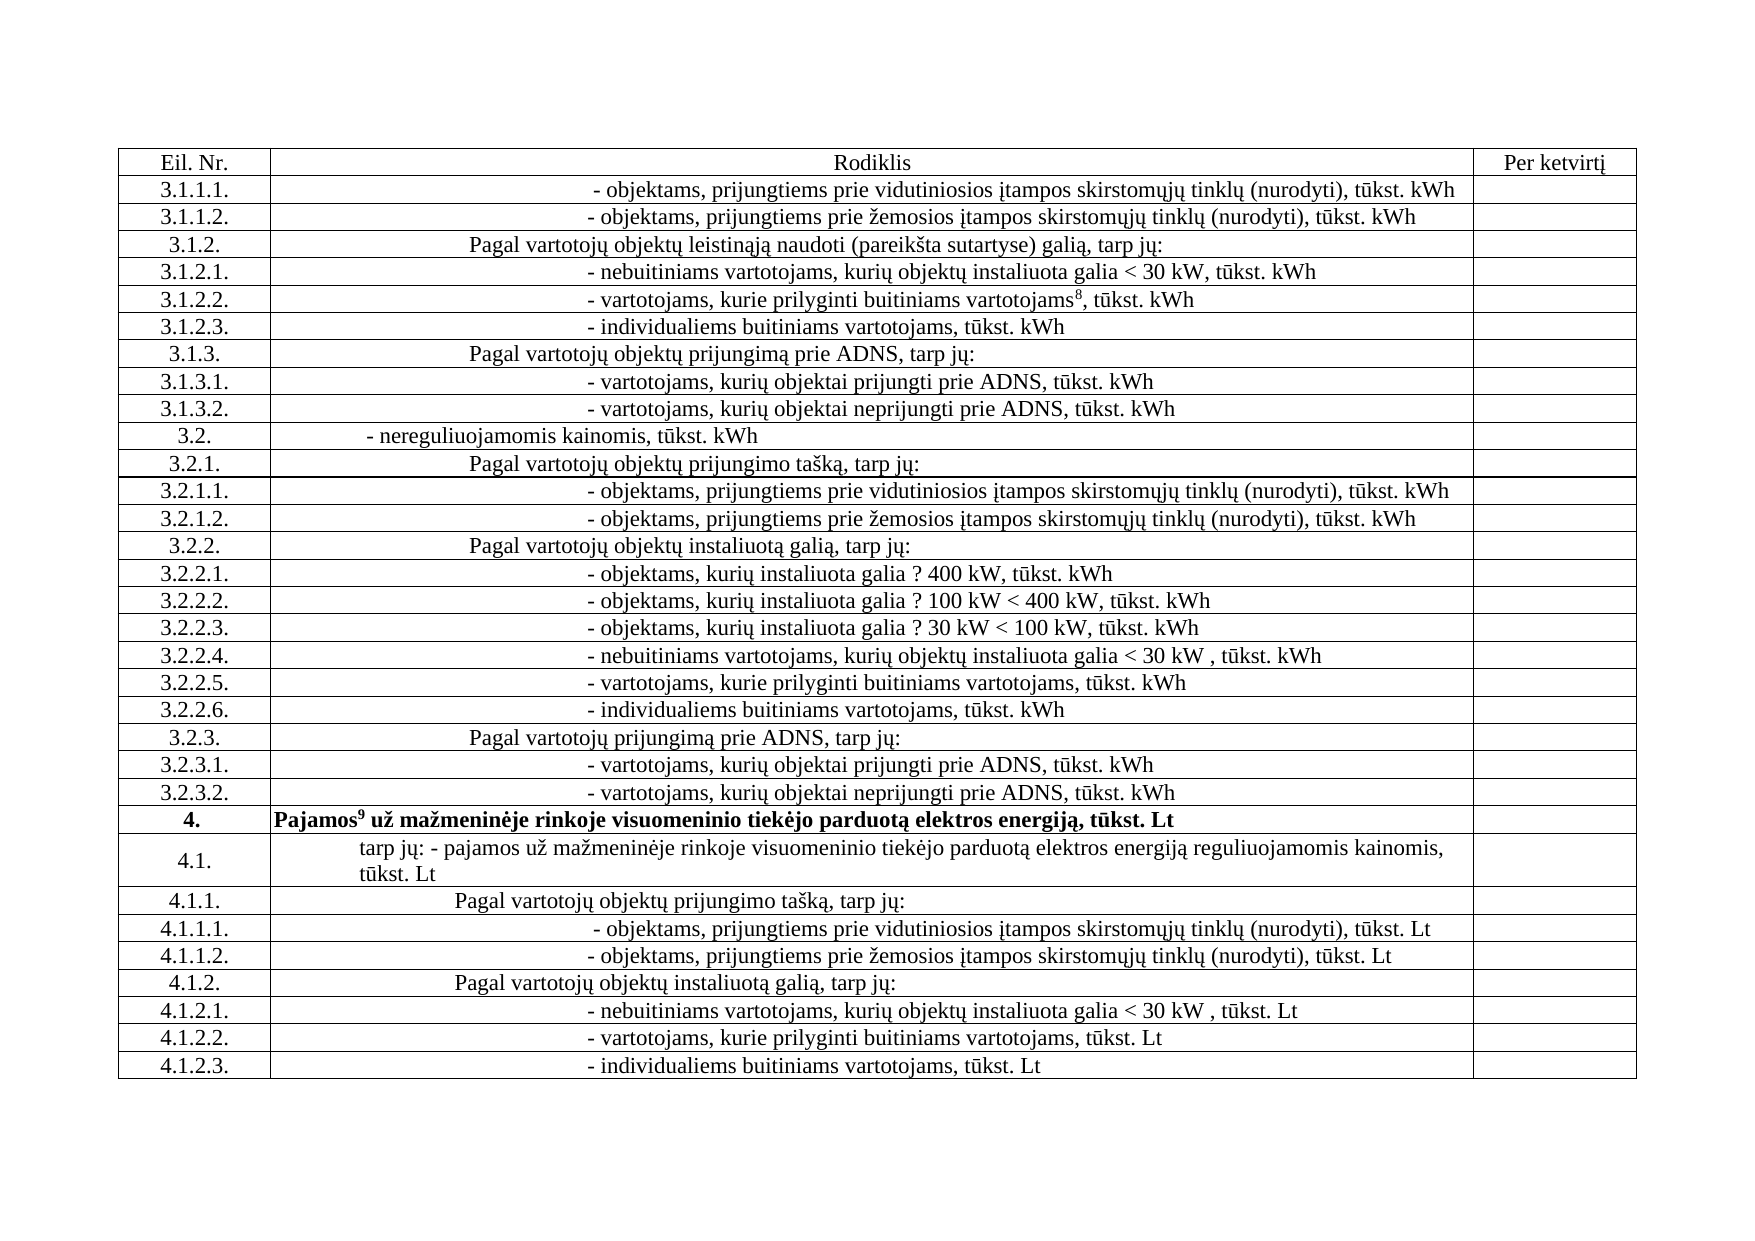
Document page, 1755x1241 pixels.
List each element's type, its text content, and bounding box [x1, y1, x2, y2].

table_cell [1474, 532, 1636, 558]
table_cell - nebuitiniams vartotojams, kurių objektų instaliuota galia < 30 kW , tūkst. kWh [271, 642, 1473, 668]
table_cell [1474, 697, 1636, 723]
table_cell - nebuitiniams vartotojams, kurių objektų instaliuota galia < 30 kW, tūkst. kWh [271, 258, 1473, 284]
table_cell 3.2.3. [119, 724, 270, 750]
table_cell 3.2.1.2. [119, 505, 270, 531]
table_cell [1474, 614, 1636, 641]
table_cell tarp jų: - pajamos už mažmeninėje rinkoje visuomeninio tiekėjo parduotą elektros energiją reguliuojamomis kainomis, tūkst. Lt [271, 834, 1473, 886]
table_cell [1474, 724, 1636, 750]
table_cell Pagal vartotojų objektų instaliuotą galią, tarp jų: [271, 970, 1473, 996]
table_cell 4.1.2.3. [119, 1052, 270, 1078]
table_cell - vartotojams, kurių objektai neprijungti prie ADNS, tūkst. kWh [271, 395, 1473, 422]
table_cell 3.1.2.2. [119, 286, 270, 312]
table_cell [1474, 642, 1636, 668]
table_cell Pagal vartotojų objektų instaliuotą galią, tarp jų: [271, 532, 1473, 558]
table_cell [1474, 478, 1636, 504]
table_cell [1474, 779, 1636, 805]
table_cell Pagal vartotojų objektų prijungimo tašką, tarp jų: [271, 887, 1473, 914]
table_cell 3.2.3.2. [119, 779, 270, 805]
table_cell - vartotojams, kurių objektai prijungti prie ADNS, tūkst. kWh [271, 368, 1473, 394]
table_cell 3.1.2. [119, 231, 270, 257]
table_cell - objektams, prijungtiems prie vidutiniosios įtampos skirstomųjų tinklų (nurodyti), tūkst. kWh [271, 176, 1473, 202]
table_cell 3.1.1.1. [119, 176, 270, 202]
table_cell 3.2.2.6. [119, 697, 270, 723]
table_cell 3.1.2.3. [119, 313, 270, 339]
table_cell - objektams, prijungtiems prie vidutiniosios įtampos skirstomųjų tinklų (nurodyti), tūkst. Lt [271, 915, 1473, 941]
table_cell - vartotojams, kurie prilyginti buitiniams vartotojams, tūkst. Lt [271, 1024, 1473, 1051]
table_cell - objektams, kurių instaliuota galia >=? 100 kW < 400 kW, tūkst. kWh [271, 587, 1473, 613]
table_cell 3.1.3.1. [119, 368, 270, 394]
table_cell [1474, 587, 1636, 613]
table_cell 4.1.2. [119, 970, 270, 996]
table_cell 3.2.2.4. [119, 642, 270, 668]
table_cell [1474, 1052, 1636, 1078]
table_cell [1474, 669, 1636, 696]
table_header Eil. Nr. [119, 149, 270, 175]
table_cell - nebuitiniams vartotojams, kurių objektų instaliuota galia < 30 kW , tūkst. Lt [271, 997, 1473, 1023]
table_cell [1474, 395, 1636, 422]
table_cell 3.2. [119, 423, 270, 449]
table_cell 3.2.2.3. [119, 614, 270, 641]
table_cell - objektams, prijungtiems prie vidutiniosios įtampos skirstomųjų tinklų (nurodyti), tūkst. kWh [271, 478, 1473, 504]
table_cell 4.1.2.2. [119, 1024, 270, 1051]
table_cell - individualiems buitiniams vartotojams, tūkst. Lt [271, 1052, 1473, 1078]
table_cell 3.1.3.2. [119, 395, 270, 422]
table_cell [1474, 970, 1636, 996]
table_cell - vartotojams, kurių objektai neprijungti prie ADNS, tūkst. kWh [271, 779, 1473, 805]
table_cell [1474, 806, 1636, 832]
table_cell 4.1.2.1. [119, 997, 270, 1023]
table_cell - individualiems buitiniams vartotojams, tūkst. kWh [271, 697, 1473, 723]
table_cell 4.1. [119, 834, 270, 886]
table_cell [1474, 834, 1636, 886]
table_cell 4.1.1.2. [119, 942, 270, 968]
table_cell Pagal vartotojų objektų leistinąją naudoti (pareikšta sutartyse) galią, tarp jų: [271, 231, 1473, 257]
table_cell [1474, 176, 1636, 202]
table_cell - objektams, prijungtiems prie žemosios įtampos skirstomųjų tinklų (nurodyti), tūkst. kWh [271, 505, 1473, 531]
table_cell 3.2.1. [119, 450, 270, 476]
table_cell [1474, 450, 1636, 476]
table_cell [1474, 313, 1636, 339]
table_cell 3.1.3. [119, 340, 270, 367]
table_cell - objektams, kurių instaliuota galia >=? 30 kW < 100 kW, tūkst. kWh [271, 614, 1473, 641]
table_cell Pagal vartotojų objektų prijungimo tašką, tarp jų: [271, 450, 1473, 476]
table_cell [1474, 505, 1636, 531]
table_cell [1474, 560, 1636, 586]
table_cell [1474, 368, 1636, 394]
table_cell Pagal vartotojų objektų prijungimą prie ADNS, tarp jų: [271, 340, 1473, 367]
table_cell 3.2.2.5. [119, 669, 270, 696]
table_cell - nereguliuojamomis kainomis, tūkst. kWh [271, 423, 1473, 449]
table_cell 3.2.2. [119, 532, 270, 558]
table_cell [1474, 942, 1636, 968]
table_cell [1474, 915, 1636, 941]
table_cell 4.1.1. [119, 887, 270, 914]
table_cell [1474, 340, 1636, 367]
table_header Per ketvirtį [1474, 149, 1636, 175]
table_cell [1474, 204, 1636, 230]
table_cell [1474, 286, 1636, 312]
table_cell - objektams, prijungtiems prie žemosios įtampos skirstomųjų tinklų (nurodyti), tūkst. Lt [271, 942, 1473, 968]
table_cell 3.2.2.2. [119, 587, 270, 613]
table_cell - individualiems buitiniams vartotojams, tūkst. kWh [271, 313, 1473, 339]
table_cell [1474, 887, 1636, 914]
table_cell [1474, 997, 1636, 1023]
table_cell 3.1.2.1. [119, 258, 270, 284]
table_cell 3.1.1.2. [119, 204, 270, 230]
table_cell - vartotojams, kurių objektai prijungti prie ADNS, tūkst. kWh [271, 751, 1473, 778]
table_cell 4. [119, 806, 270, 832]
table_cell 4.1.1.1. [119, 915, 270, 941]
table_cell [1474, 1024, 1636, 1051]
table_cell - vartotojams, kurie prilyginti buitiniams vartotojams, tūkst. kWh [271, 669, 1473, 696]
table_cell 3.2.2.1. [119, 560, 270, 586]
table_cell [1474, 231, 1636, 257]
table_header Rodiklis [271, 149, 1473, 175]
table_cell [1474, 751, 1636, 778]
table_cell [1474, 423, 1636, 449]
table_cell 3.2.1.1. [119, 478, 270, 504]
table_cell - objektams, kurių instaliuota galia >=? 400 kW, tūkst. kWh [271, 560, 1473, 586]
table_cell 3.2.3.1. [119, 751, 270, 778]
table_cell Pajamos9 už mažmeninėje rinkoje visuomeninio tiekėjo parduotą elektros energiją, tūkst. Lt [271, 806, 1473, 832]
table_cell Pagal vartotojų prijungimą prie ADNS, tarp jų: [271, 724, 1473, 750]
table_cell - vartotojams, kurie prilyginti buitiniams vartotojams8, tūkst. kWh [271, 286, 1473, 312]
table_cell - objektams, prijungtiems prie žemosios įtampos skirstomųjų tinklų (nurodyti), tūkst. kWh [271, 204, 1473, 230]
table_cell [1474, 258, 1636, 284]
